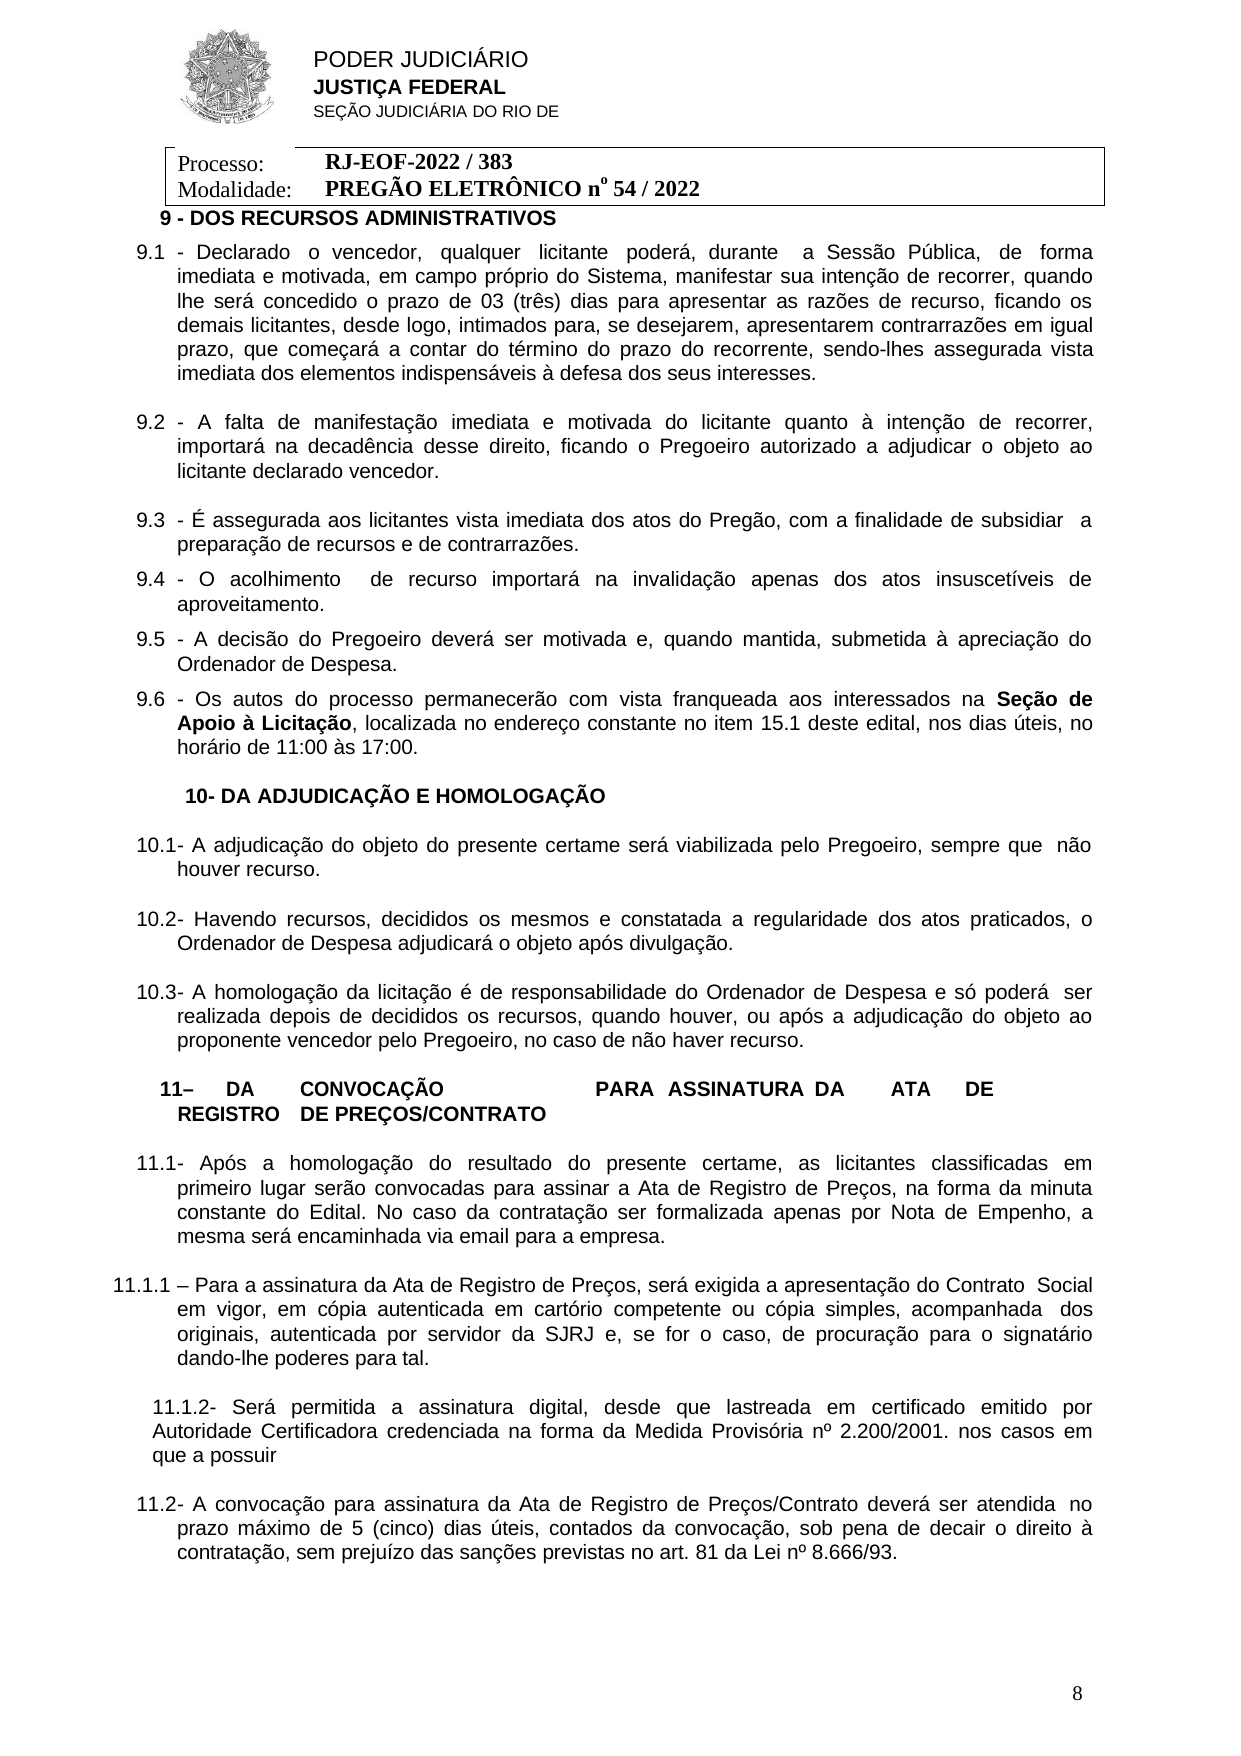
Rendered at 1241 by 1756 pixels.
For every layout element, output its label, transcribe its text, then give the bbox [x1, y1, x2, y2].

list - A decisão do Pregoeiro deverá ser motivada e, quando mantida, submetida à apreciação do Ordenador de Despesa. [152, 627, 1092, 675]
list - Após a homologação do resultado do presente certame, as licitantes classificadas em primeiro lugar serão convocadas para assinar a Ata de Registro de Preços, na forma da minuta constante do Edital. No caso da contratação ser formalizada apenas por Nota de Empenho, a mesma será encaminhada via email para a empresa. [152, 1151, 1093, 1248]
list – DA CONVOCAÇÃO PARA ASSINATURA DA ATA DE REGISTRO DE PREÇOS/CONTRATO [159, 1077, 1019, 1126]
list - O acolhimento de recurso importará na invalidação apenas dos atos insuscetíveis de aproveitamento. [152, 567, 1093, 615]
text 11.1.2- Será permitida a assinatura digital, desde que lastreada em certificado emitido por Autoridade Certificadora credenciada na forma da Medida Provisória nº 2.200/2001. nos casos em que a possuir [152, 1395, 1093, 1467]
list – Para a assinatura da Ata de Registro de Preços, será exigida a apresentação do Contrato Social em vigor, em cópia autenticada em cartório competente ou cópia simples, acompanhada dos originais, autenticada por servidor da SJRJ e, se for o caso, de procuração para o signatário dando-lhe poderes para tal. [152, 1273, 1093, 1369]
list - Havendo recursos, decididos os mesmos e constatada a regularidade dos atos praticados, o Ordenador de Despesa adjudicará o objeto após divulgação. [152, 907, 1092, 955]
list - Os autos do processo permanecerão com vista franqueada aos interessados na Seção de Apoio à Licitação, localizada no endereço constante no item 15.1 deste edital, nos dias úteis, no horário de 11:00 às 17:00. [152, 686, 1093, 759]
list - Declarado o vencedor, qualquer licitante poderá, durante a Sessão Pública, de forma imediata e motivada, em campo próprio do Sistema, manifestar sua intenção de recorrer, quando lhe será concedido o prazo de 03 (três) dias para apresentar as razões de recurso, ficando os demais licitantes, desde logo, intimados para, se desejarem, apresentarem contrarrazões em igual prazo, que começará a contar do término do prazo do recorrente, sendo-lhes assegurada vista imediata dos elementos indispensáveis à defesa dos seus interesses. [152, 240, 1093, 385]
list - DA ADJUDICAÇÃO E HOMOLOGAÇÃO [185, 783, 1118, 807]
list - A convocação para assinatura da Ata de Registro de Preços/Contrato deverá ser atendida no prazo máximo de 5 (cinco) dias úteis, contados da convocação, sob pena de decair o direito à contratação, sem prejuízo das sanções previstas no art. 81 da Lei nº 8.666/93. [152, 1492, 1093, 1564]
list - É assegurada aos licitantes vista imediata dos atos do Pregão, com a finalidade de subsidiar a preparação de recursos e de contrarrazões. [152, 508, 1092, 556]
list - A adjudicação do objeto do presente certame será viabilizada pelo Pregoeiro, sempre que não houver recurso. [152, 833, 1092, 881]
list - DOS RECURSOS ADMINISTRATIVOS [159, 206, 1118, 230]
list - A homologação da licitação é de responsabilidade do Ordenador de Despesa e só poderá ser realizada depois de decididos os recursos, quando houver, ou após a adjudicação do objeto ao proponente vencedor pelo Pregoeiro, no caso de não haver recurso. [152, 980, 1092, 1052]
list - A falta de manifestação imediata e motivada do licitante quanto à intenção de recorrer, importará na decadência desse direito, ficando o Pregoeiro autorizado a adjudicar o objeto ao licitante declarado vencedor. [152, 410, 1093, 482]
